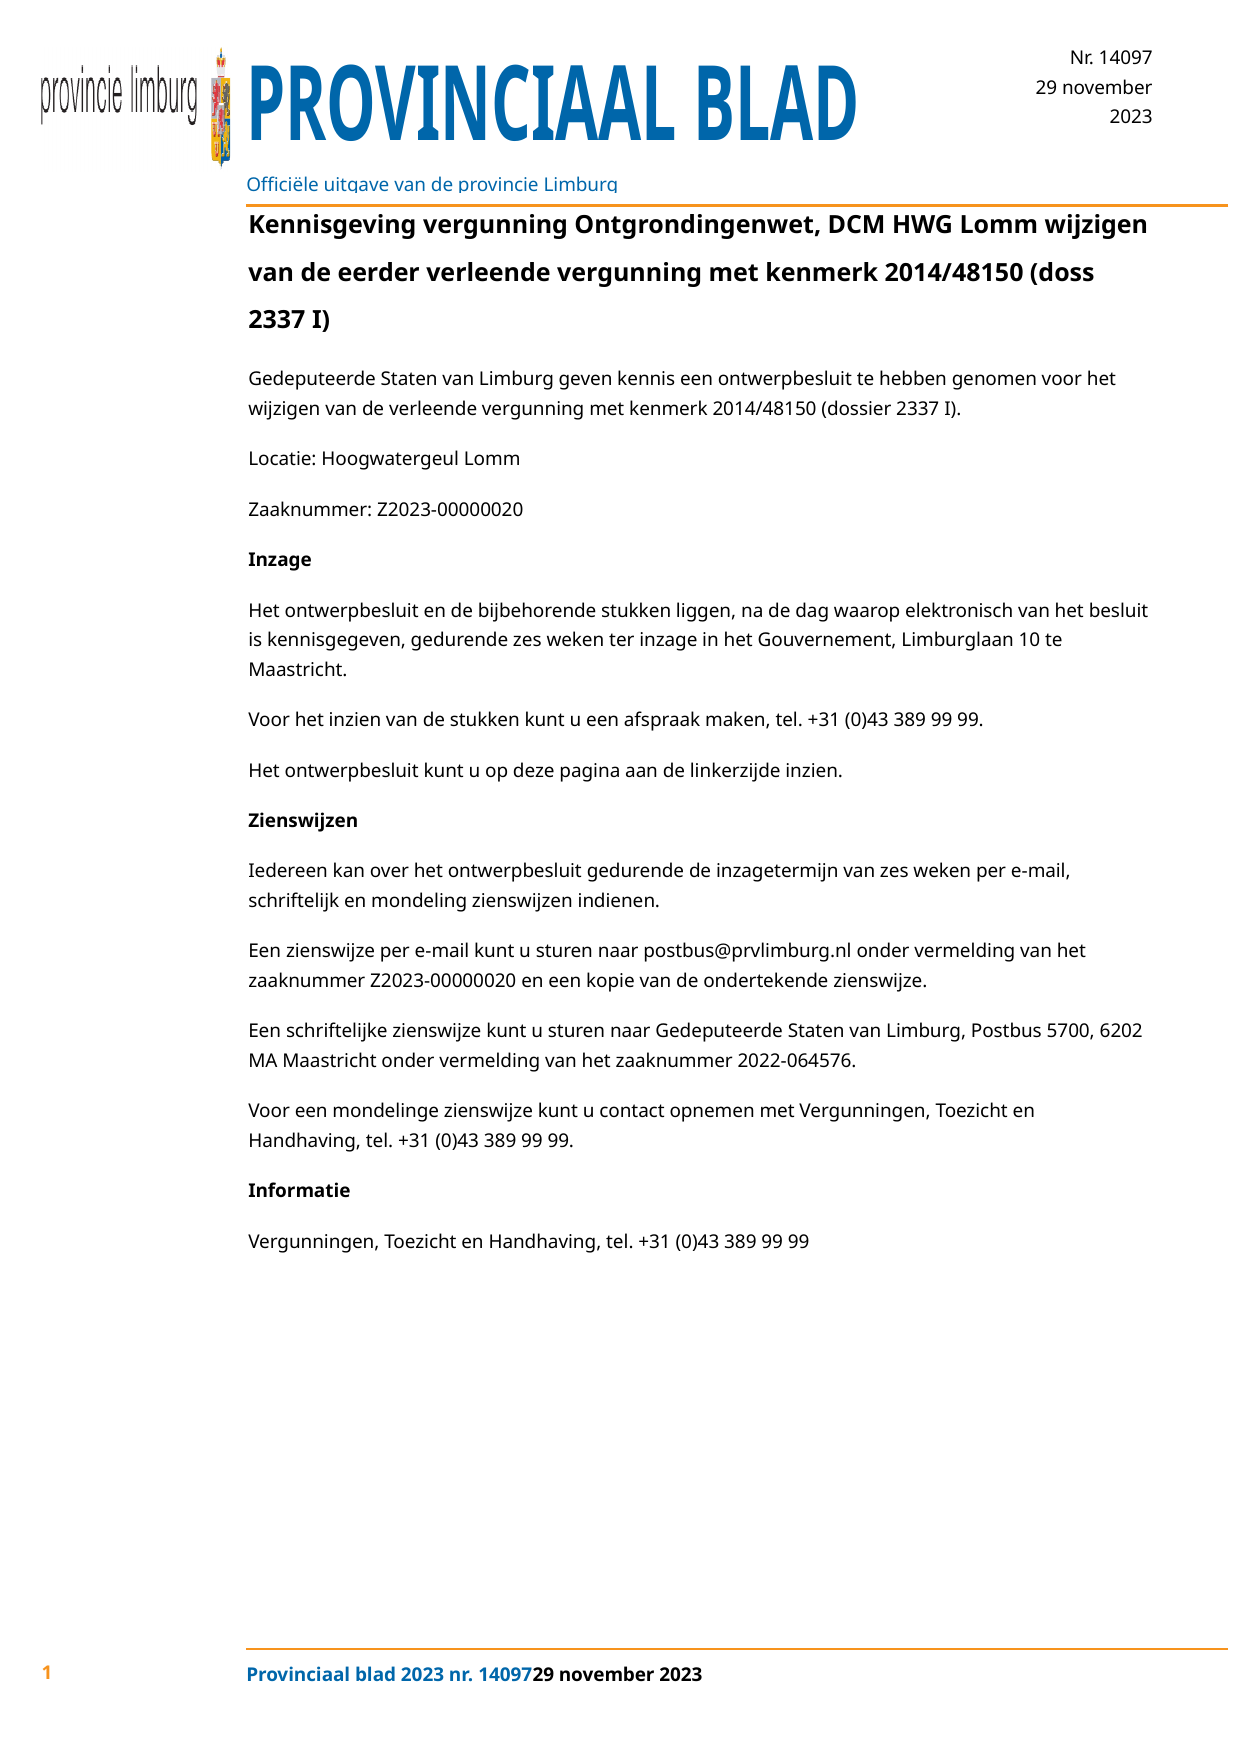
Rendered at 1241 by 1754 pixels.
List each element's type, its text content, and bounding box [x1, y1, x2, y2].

text Het ontwerpbesluit en de bijbehorende stukken liggen, na de dag waarop elektronisch van het besluit is kennisgegeven, gedurende zes weken ter inzage in het Gouvernement, Limburglaan 10 te Maastricht. [248, 597, 1152, 682]
text Gedeputeerde Staten van Limburg geven kennis een ontwerpbesluit te hebben genomen voor het wijzigen van de verleende vergunning met kenmerk 2014/48150 (dossier 2337 I). [248, 366, 1152, 421]
text Vergunningen, Toezicht en Handhaving, tel. +31 (0)43 389 99 99 [248, 1228, 1152, 1254]
text Voor een mondelinge zienswijze kunt u contact opnemen met Vergunningen, Toezicht en Handhaving, tel. +31 (0)43 389 99 99. [248, 1098, 1152, 1153]
text Locatie: Hoogwatergeul Lomm [248, 446, 1152, 471]
text Een schriftelijke zienswijze kunt u sturen naar Gedeputeerde Staten van Limburg, Postbus 5700, 6202 MA Maastricht onder vermelding van het zaaknummer 2022-064576. [248, 1018, 1152, 1073]
text Informatie [248, 1178, 1152, 1203]
text Voor het inzien van de stukken kunt u een afspraak maken, tel. +31 (0)43 389 99 99. [248, 706, 1152, 732]
picture [41, 47, 231, 172]
text Het ontwerpbesluit kunt u op deze pagina aan de linkerzijde inzien. [248, 757, 1152, 782]
text Zienswijzen [248, 807, 1152, 833]
text Iedereen kan over het ontwerpbesluit gedurende de inzagetermijn van zes weken per e-mail, schriftelijk en mondeling zienswijzen indienen. [248, 858, 1152, 913]
text Zaaknummer: Z2023-00000020 [248, 496, 1152, 522]
text Kennisgeving vergunning Ontgrondingenwet, DCM HWG Lomm wijzigen van de eerder verleende vergunning met kenmerk 2014/48150 (doss 2337 I) [248, 207, 1152, 336]
text Inzage [248, 546, 1152, 572]
text Een zienswijze per e-mail kunt u sturen naar postbus@prvlimburg.nl onder vermelding van het zaaknummer Z2023-00000020 en een kopie van de ondertekende zienswijze. [248, 938, 1152, 993]
